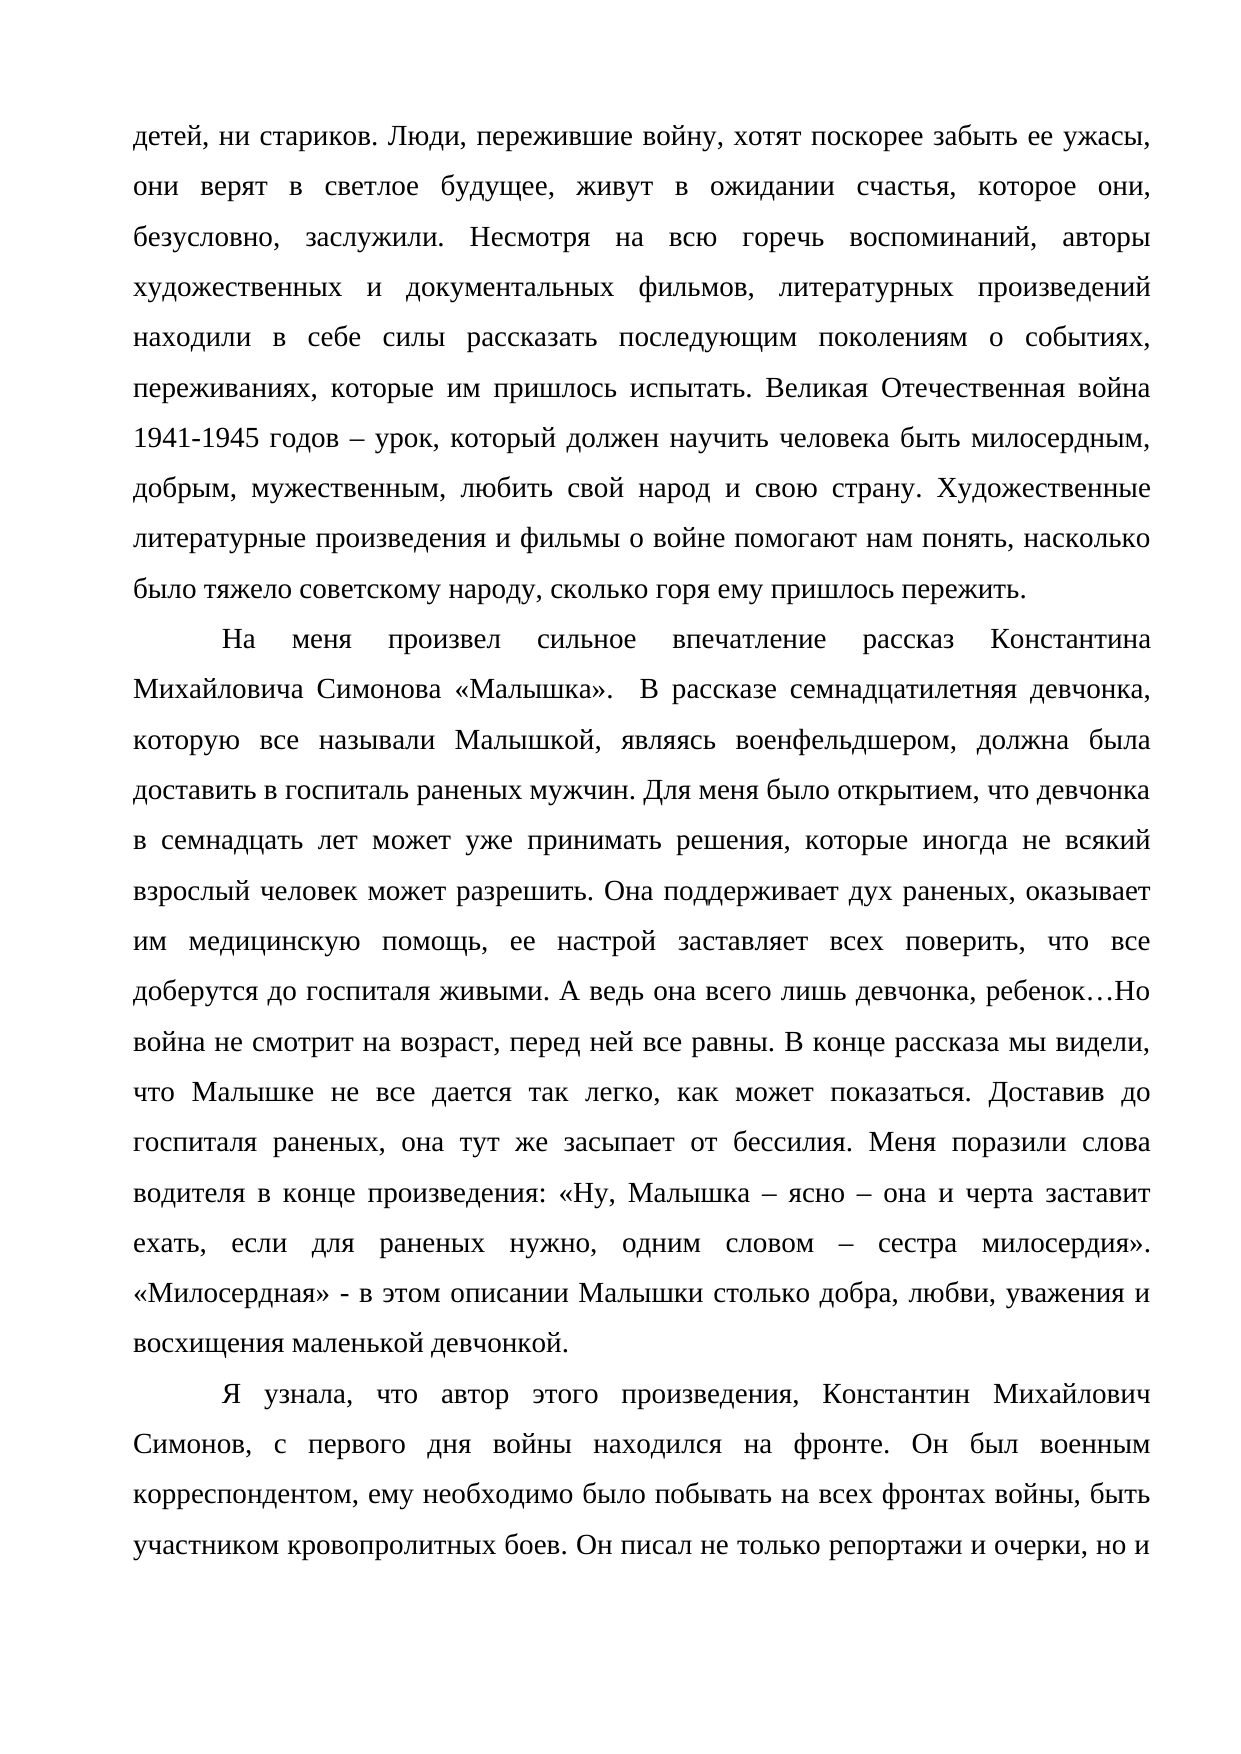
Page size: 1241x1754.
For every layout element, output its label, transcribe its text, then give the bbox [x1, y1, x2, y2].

text детей, ни стариков. Люди, пережившие войну, хотят поскорее забыть ее ужасы, они верят в светлое будущее, живут в ожидании счастья, которое они, безусловно, заслужили. Несмотря на всю горечь воспоминаний, авторы художественных и документальных фильмов, литературных произведений находили в себе силы рассказать последующим поколениям о событиях, переживаниях, которые им пришлось испытать. Великая Отечественная война 1941-1945 годов – урок, который должен научить человека быть милосердным, добрым, мужественным, любить свой народ и свою страну. Художественные литературные произведения и фильмы о войне помогают нам понять, насколько было тяжело советскому народу, сколько горя ему пришлось пережить. [133, 118, 1152, 604]
text На меня произвел сильное впечатление рассказ Константина Михайловича Симонова «Малышка». В рассказе семнадцатилетняя девчонка, которую все называли Малышкой, являясь военфельдшером, должна была доставить в госпиталь раненых мужчин. Для меня было открытием, что девчонка в семнадцать лет может уже принимать решения, которые иногда не всякий взрослый человек может разрешить. Она поддерживает дух раненых, оказывает им медицинскую помощь, ее настрой заставляет всех поверить, что все доберутся до госпиталя живыми. А ведь она всего лишь девчонка, ребенок…Но война не смотрит на возраст, перед ней все равны. В конце рассказа мы видели, что Малышке не все дается так легко, как может показаться. Доставив до госпиталя раненых, она тут же засыпает от бессилия. Меня поразили слова водителя в конце произведения: «Ну, Малышка – ясно – она и черта заставит ехать, если для раненых нужно, одним словом – сестра милосердия». «Милосердная» - в этом описании Малышки столько добра, любви, уважения и восхищения маленькой девчонкой. [133, 621, 1152, 1359]
text Я узнала, что автор этого произведения, Константин Михайлович Симонов, с первого дня войны находился на фронте. Он был военным корреспондентом, ему необходимо было побывать на всех фронтах войны, быть участником кровопролитных боев. Он писал не только репортажи и очерки, но и [133, 1376, 1152, 1560]
